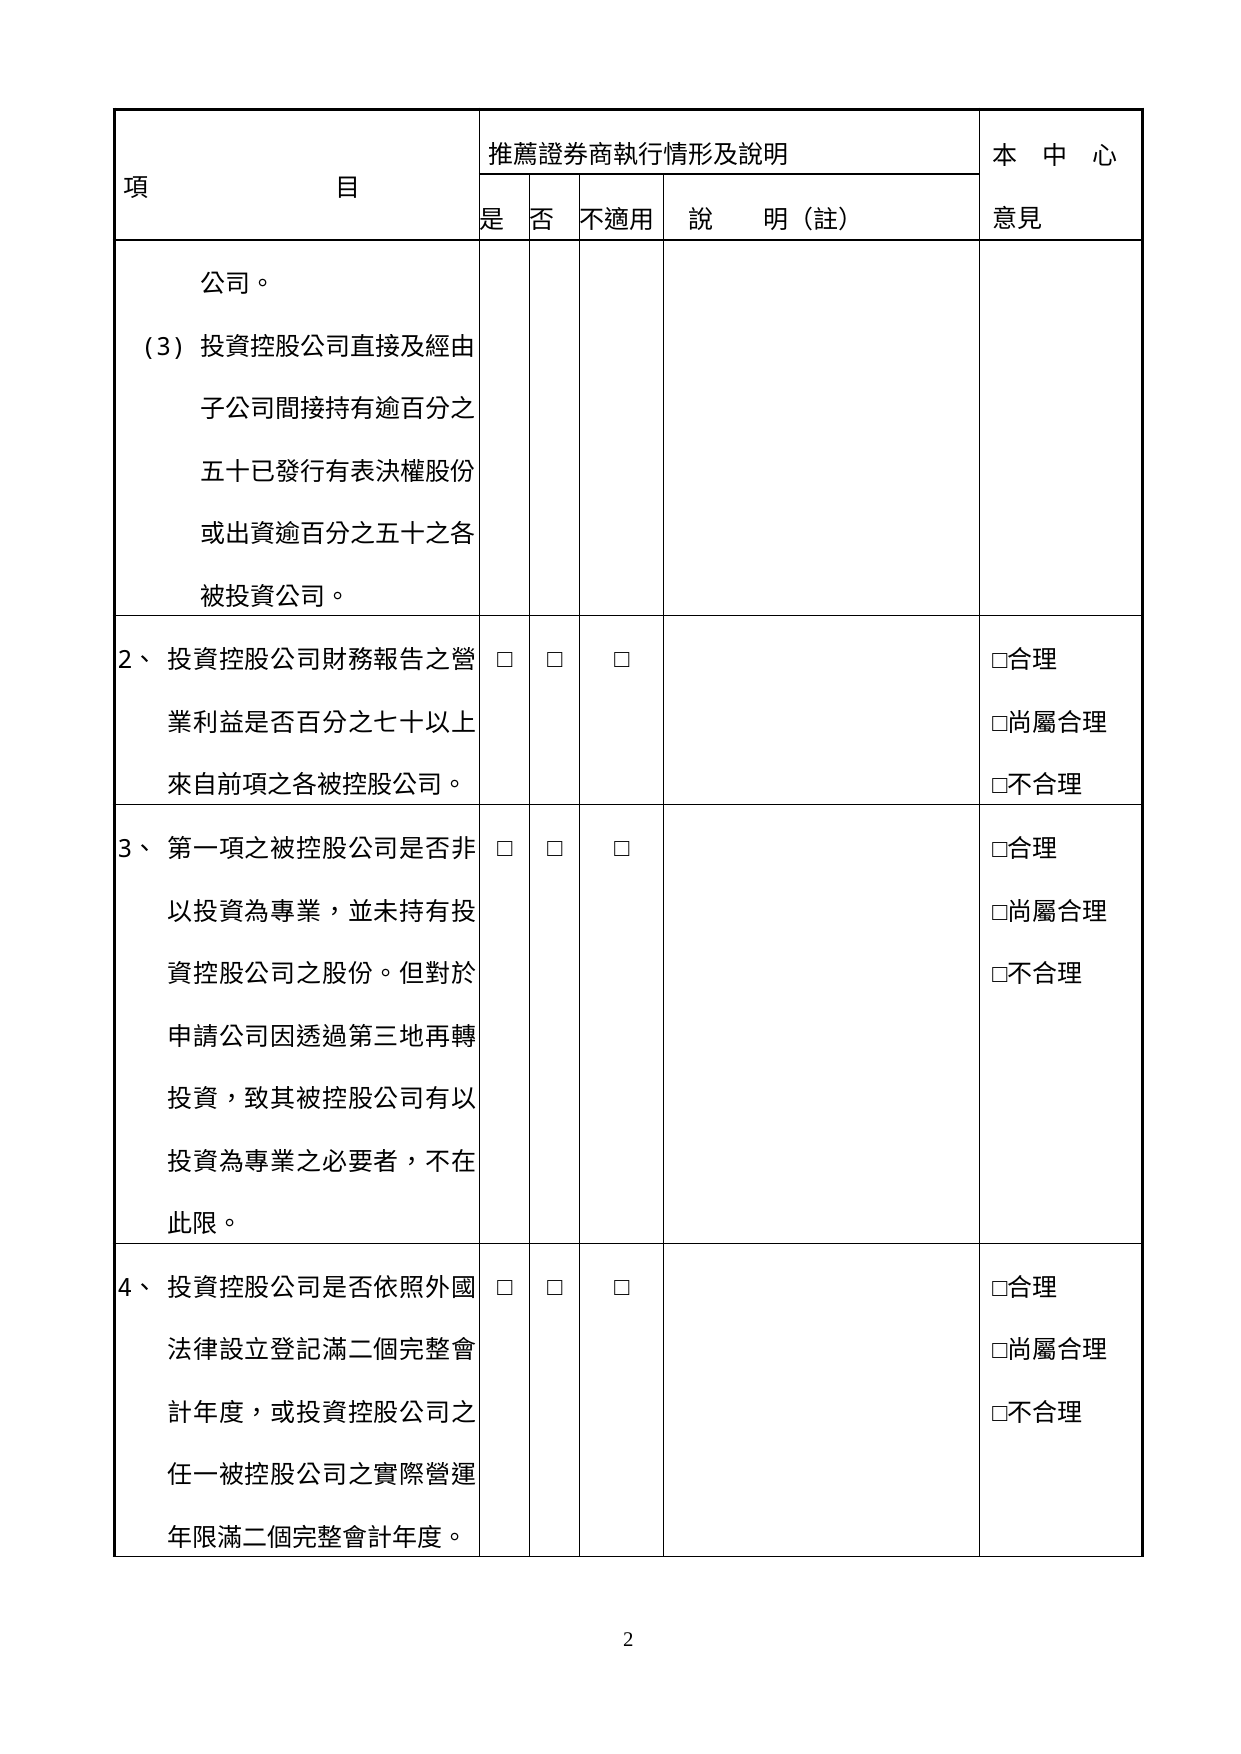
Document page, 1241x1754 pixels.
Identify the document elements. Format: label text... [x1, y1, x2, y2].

table_cell 不適用 [580, 175, 663, 239]
table_cell □ [530, 616, 579, 804]
table_cell 是 [480, 175, 529, 239]
table_cell □合理 □尚屬合理 □不合理 [980, 616, 1141, 804]
table_cell [530, 241, 579, 615]
table_cell □合理 □尚屬合理 □不合理 [980, 805, 1141, 1242]
table_header 項 目 [116, 111, 479, 239]
table_cell 第一項之被控股公司是否非以投資為專業，並未持有投資控股公司之股份。但對於申請公司因透過第三地再轉投資，致其被控股公司有以投資為專業之必要者，不在此限。 [116, 805, 479, 1242]
table_cell □ [530, 1244, 579, 1556]
table_cell 說 明（註） [664, 175, 979, 239]
table_cell [664, 241, 979, 615]
table_cell □ [580, 1244, 663, 1556]
table_cell 否 [530, 175, 579, 239]
table_cell [580, 241, 663, 615]
table_header 本 中 心 意見 [980, 111, 1141, 239]
table_cell [664, 1244, 979, 1556]
table_cell [664, 616, 979, 804]
table_header 推薦證券商執行情形及說明 [480, 111, 979, 173]
table_cell 投資控股公司是否依照外國法律設立登記滿二個完整會計年度，或投資控股公司之任一被控股公司之實際營運年限滿二個完整會計年度。 [116, 1244, 479, 1556]
table_cell □ [480, 805, 529, 1242]
table_cell [664, 805, 979, 1242]
table_cell □ [580, 805, 663, 1242]
table_cell □ [530, 805, 579, 1242]
table_cell [480, 241, 529, 615]
table_cell □ [580, 616, 663, 804]
table_cell 投資控股公司財務報告之營業利益是否百分之七十以上來自前項之各被控股公司。 [116, 616, 479, 804]
table_cell [980, 241, 1141, 615]
table_cell □ [480, 616, 529, 804]
table_cell 是否符合本中心外國有價證券櫃檯買賣審查準則第二十條所稱「投資控股公司」，謂以投資為專業，並以直接或間接經由子公司控制被控股公司之營運為目的之外國發行人。 所稱被控股公司係指下列情形之一者： 投資控股公司直接持有逾百分之五十已發行有表決權股份或出資逾百分之五十之各被投資公司。 投資控股公司經由子公司間接持有逾百分之五十已發行有表決權股份或出資逾百分之五十之各被投資公司。 投資控股公司直接及經由子公司間接持有逾百分之五十已發行有表決權股份或出資逾百分之五十之各被投資公司。 [116, 241, 479, 615]
table_cell □ [480, 1244, 529, 1556]
table_cell □合理 □尚屬合理 □不合理 [980, 1244, 1141, 1556]
